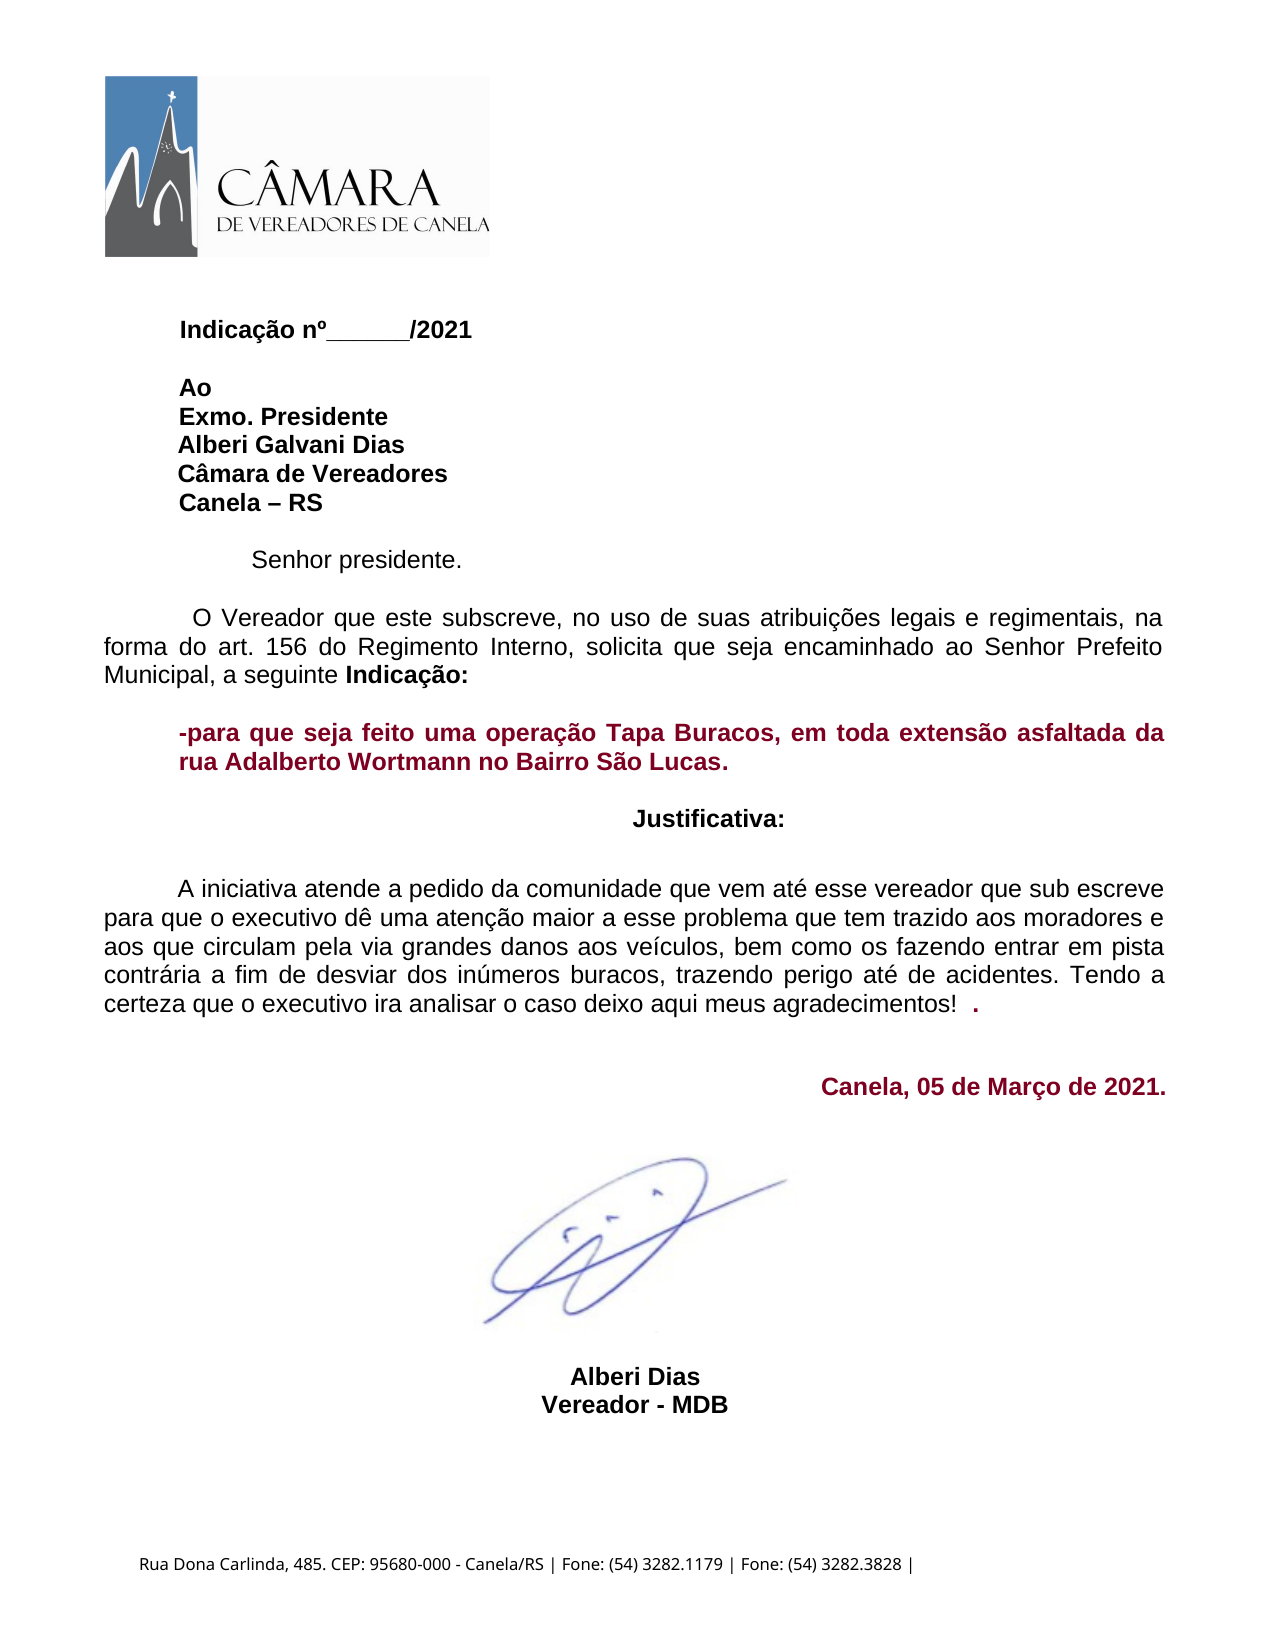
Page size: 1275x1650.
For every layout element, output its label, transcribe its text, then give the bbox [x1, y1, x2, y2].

text Alberi Galvani Dias [103, 430, 1167, 459]
text Canela – RS [103, 488, 1167, 517]
text Alberi Dias [103, 1361, 1167, 1390]
text Indicação nº______/2021 [103, 315, 1167, 344]
text Justificativa: [251, 804, 1167, 833]
text Senhor presidente. [103, 545, 1167, 574]
picture [105, 76, 490, 257]
text Vereador - MDB [103, 1390, 1167, 1419]
text Canela, 05 de Março de 2021. [103, 1072, 1167, 1100]
text O Vereador que este subscreve, no uso de suas atribuições legais e regimentais, na forma do art. 156 do Regimento Interno, solicita que seja encaminhado ao Senhor Prefeito Municipal, a seguinte Indicação: [103, 603, 1165, 689]
list -para que seja feito uma operação Tapa Buracos, em toda extensão asfaltada da rua Adalberto Wortmann no Bairro São Lucas. [141, 718, 1167, 775]
text Ao [103, 373, 1167, 402]
text Exmo. Presidente [103, 402, 1167, 430]
text Câmara de Vereadores [103, 459, 1167, 488]
picture [449, 1131, 798, 1333]
text A iniciativa atende a pedido da comunidade que vem até esse vereador que sub escreve para que o executivo dê uma atenção maior a esse problema que tem trazido aos moradores e aos que circulam pela via grandes danos aos veículos, bem como os fazendo entrar em pista contrária a fim de desviar dos inúmeros buracos, trazendo perigo até de acidentes. Tendo a certeza que o executivo ira analisar o caso deixo aqui meus agradecimentos! . [103, 874, 1167, 1018]
